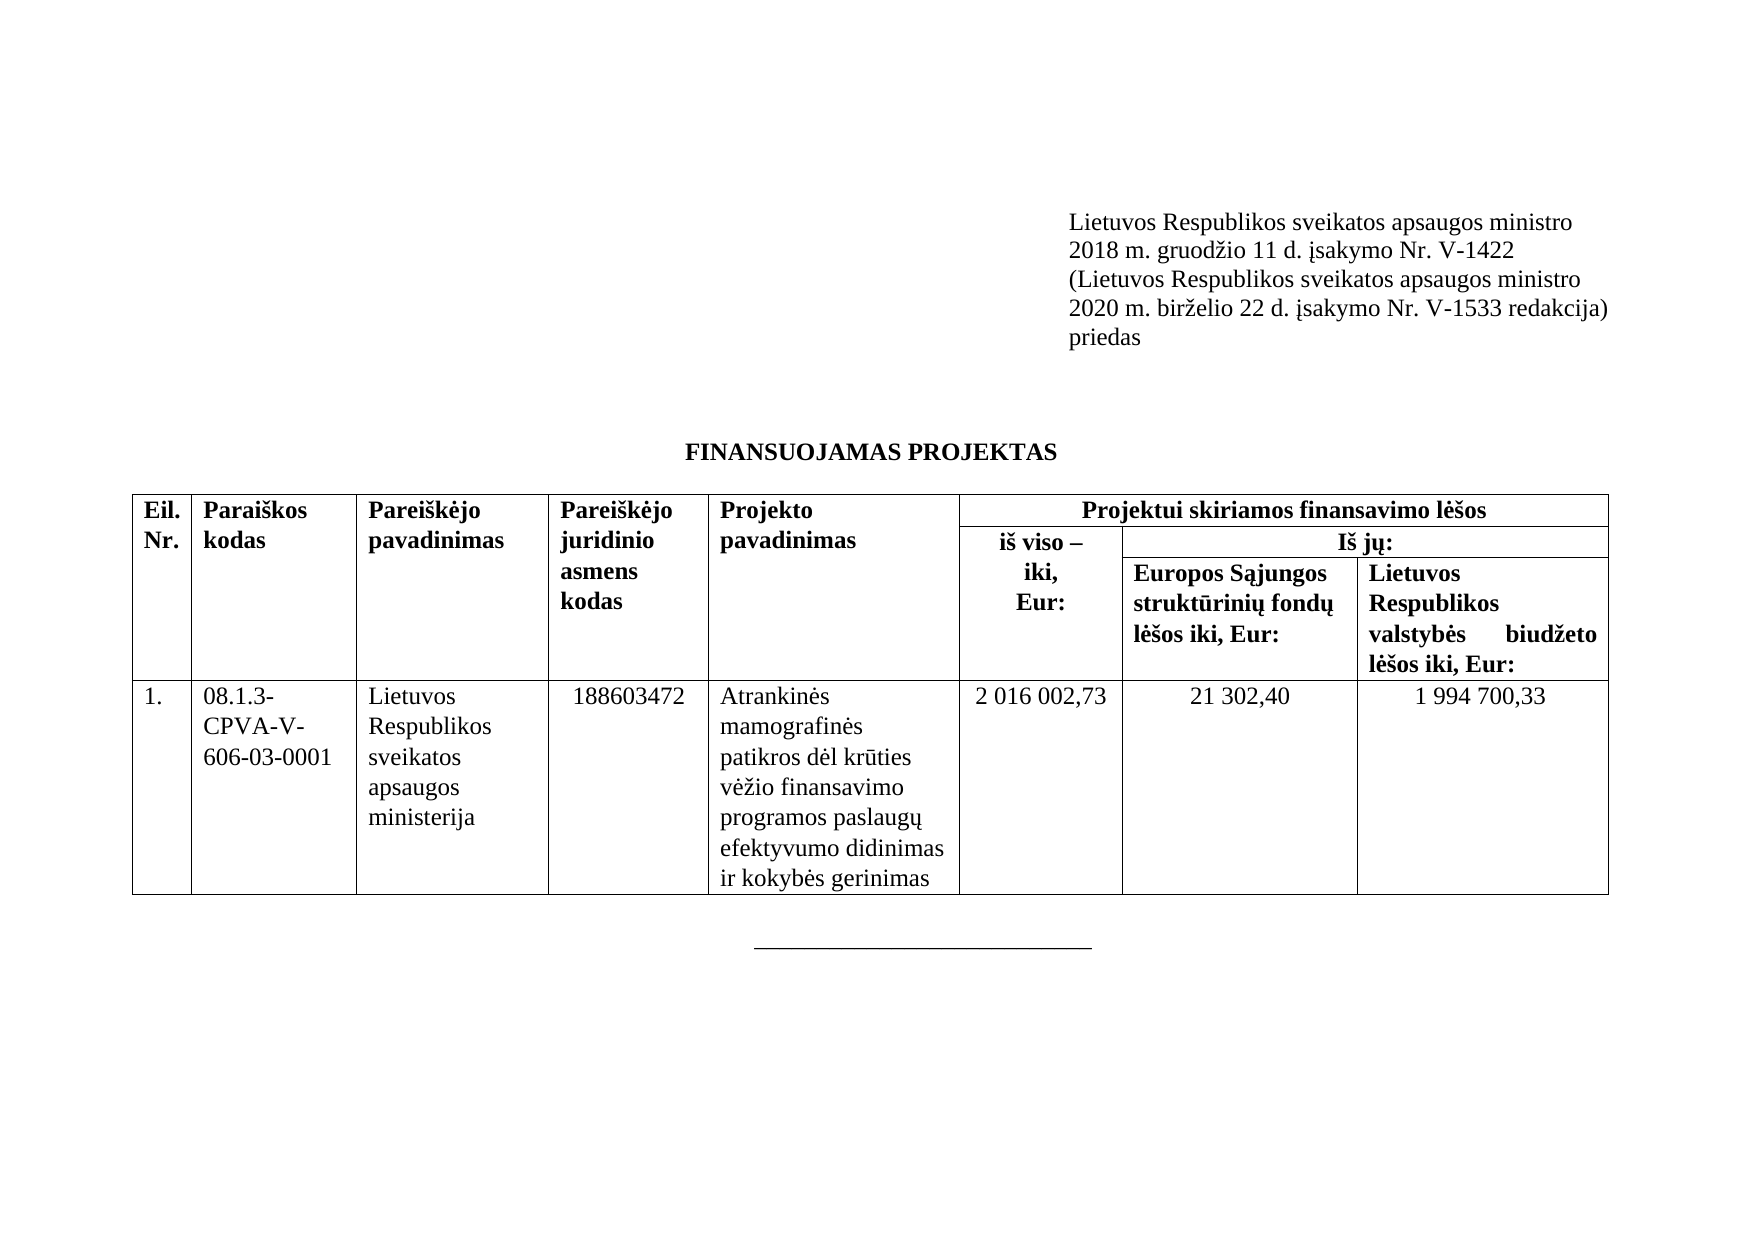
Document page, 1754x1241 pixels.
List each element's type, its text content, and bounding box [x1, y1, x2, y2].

table_header Projekto pavadinimas [709, 495, 959, 680]
text ___________________________ [106, 923, 1636, 952]
table_cell 08.1.3-CPVA-V-606-03-0001 [192, 681, 356, 894]
text 2020 m. birželio 22 d. įsakymo Nr. V-1533 redakcija) [106, 293, 1636, 322]
table_cell Iš jų: [1123, 527, 1608, 557]
table_cell Lietuvos Respublikos sveikatos apsaugos ministerija [357, 681, 548, 894]
table_cell Atrankinės mamografinės patikros dėl krūties vėžio finansavimo programos paslaugų efektyvumo didinimas ir kokybės gerinimas [709, 681, 959, 894]
text Lietuvos Respublikos sveikatos apsaugos ministro [106, 207, 1636, 235]
table_cell 21 302,40 [1123, 681, 1357, 894]
table_cell 1 994 700,33 [1358, 681, 1608, 894]
table_header Eil. Nr. [133, 495, 191, 680]
table_header Pareiškėjo pavadinimas [357, 495, 548, 680]
table_header Paraiškos kodas [192, 495, 356, 680]
table_cell 1. [133, 681, 191, 894]
table_cell 2 016 002,73 [960, 681, 1122, 894]
table_cell iš viso – iki, Eur: [960, 527, 1122, 680]
text 2018 m. gruodžio 11 d. įsakymo Nr. V-1422 [106, 235, 1636, 264]
text priedas [106, 322, 1636, 350]
table_header Pareiškėjo juridinio asmens kodas [549, 495, 708, 680]
text (Lietuvos Respublikos sveikatos apsaugos ministro [106, 264, 1636, 293]
text FINANSUOJAMAS PROJEKTAS [106, 437, 1636, 465]
table_header Projektui skiriamos finansavimo lėšos [960, 495, 1608, 526]
table_cell 188603472 [549, 681, 708, 894]
table_cell Europos Sąjungos struktūrinių fondų lėšos iki, Eur: [1123, 558, 1357, 680]
table_cell Lietuvos Respublikos valstybės biudžeto lėšos iki, Eur: [1358, 558, 1608, 680]
